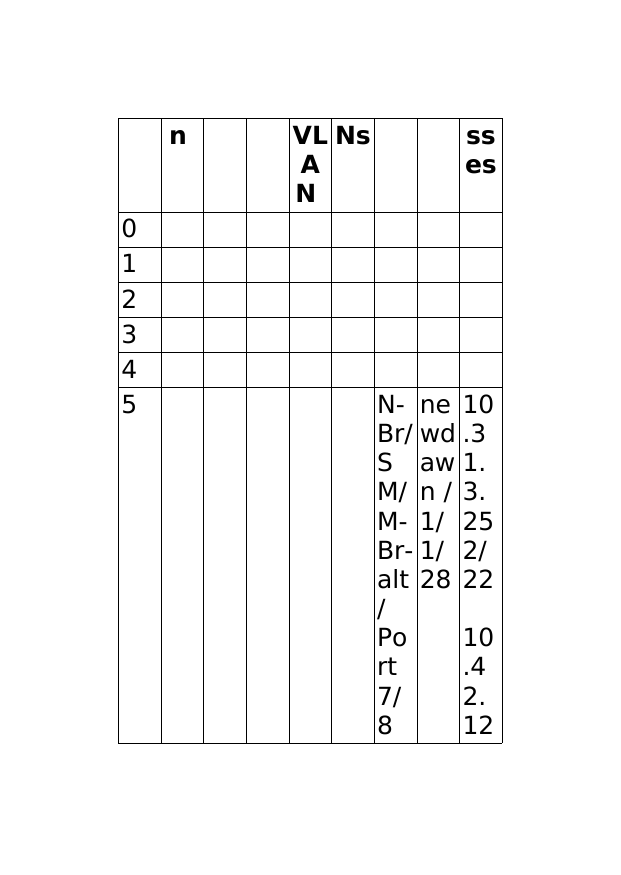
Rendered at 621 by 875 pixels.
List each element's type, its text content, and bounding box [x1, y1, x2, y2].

table_cell [375, 283, 417, 317]
table_cell [162, 213, 203, 247]
table_cell [204, 248, 246, 282]
table_cell [247, 388, 289, 743]
table_cell [290, 318, 331, 352]
table_cell newdawn / 1/1/28 [418, 388, 459, 743]
table_cell [247, 248, 289, 282]
table_cell [332, 388, 374, 743]
table_cell [204, 388, 246, 743]
table_cell [204, 353, 246, 387]
table_cell [418, 213, 459, 247]
table_cell [247, 213, 289, 247]
table_cell [375, 213, 417, 247]
table_cell [247, 353, 289, 387]
table_cell 0 [119, 213, 161, 247]
table_cell [375, 248, 417, 282]
table_cell [460, 213, 502, 247]
table_cell [204, 318, 246, 352]
table_cell [162, 248, 203, 282]
table_header VLAN [290, 119, 331, 212]
table_cell 1 [119, 248, 161, 282]
table_cell [418, 353, 459, 387]
table_cell [162, 353, 203, 387]
table_cell [332, 318, 374, 352]
table_cell [332, 283, 374, 317]
table_cell [418, 283, 459, 317]
table_cell 3 [119, 318, 161, 352]
table_cell [162, 283, 203, 317]
table_header sses [460, 119, 502, 212]
table_header [204, 119, 246, 212]
table_cell 10.31.3.252/22 10.42.12 [460, 388, 502, 743]
table_cell [247, 318, 289, 352]
table_cell [204, 283, 246, 317]
table_cell [332, 353, 374, 387]
table_cell [460, 318, 502, 352]
table_cell [418, 248, 459, 282]
table_cell 5 [119, 388, 161, 743]
table_cell [162, 318, 203, 352]
table_header Ns [332, 119, 374, 212]
table_cell [332, 213, 374, 247]
table_header [418, 119, 459, 212]
table_cell [204, 213, 246, 247]
table_cell [460, 353, 502, 387]
table_cell [375, 318, 417, 352]
table_cell [332, 248, 374, 282]
table_header [119, 119, 161, 212]
table_cell [418, 318, 459, 352]
table_header [375, 119, 417, 212]
table_cell [290, 388, 331, 743]
table_cell [375, 353, 417, 387]
table_cell [247, 283, 289, 317]
table_cell [290, 213, 331, 247]
table_cell [162, 388, 203, 743]
table_cell 2 [119, 283, 161, 317]
table_cell [460, 283, 502, 317]
table_cell [460, 248, 502, 282]
table_cell [290, 353, 331, 387]
table_header [247, 119, 289, 212]
table_cell N-Br/SM/M-Br-alt / Port 7/8 [375, 388, 417, 743]
table_cell 4 [119, 353, 161, 387]
table_cell [290, 283, 331, 317]
table_cell [290, 248, 331, 282]
table_header n [162, 119, 203, 212]
